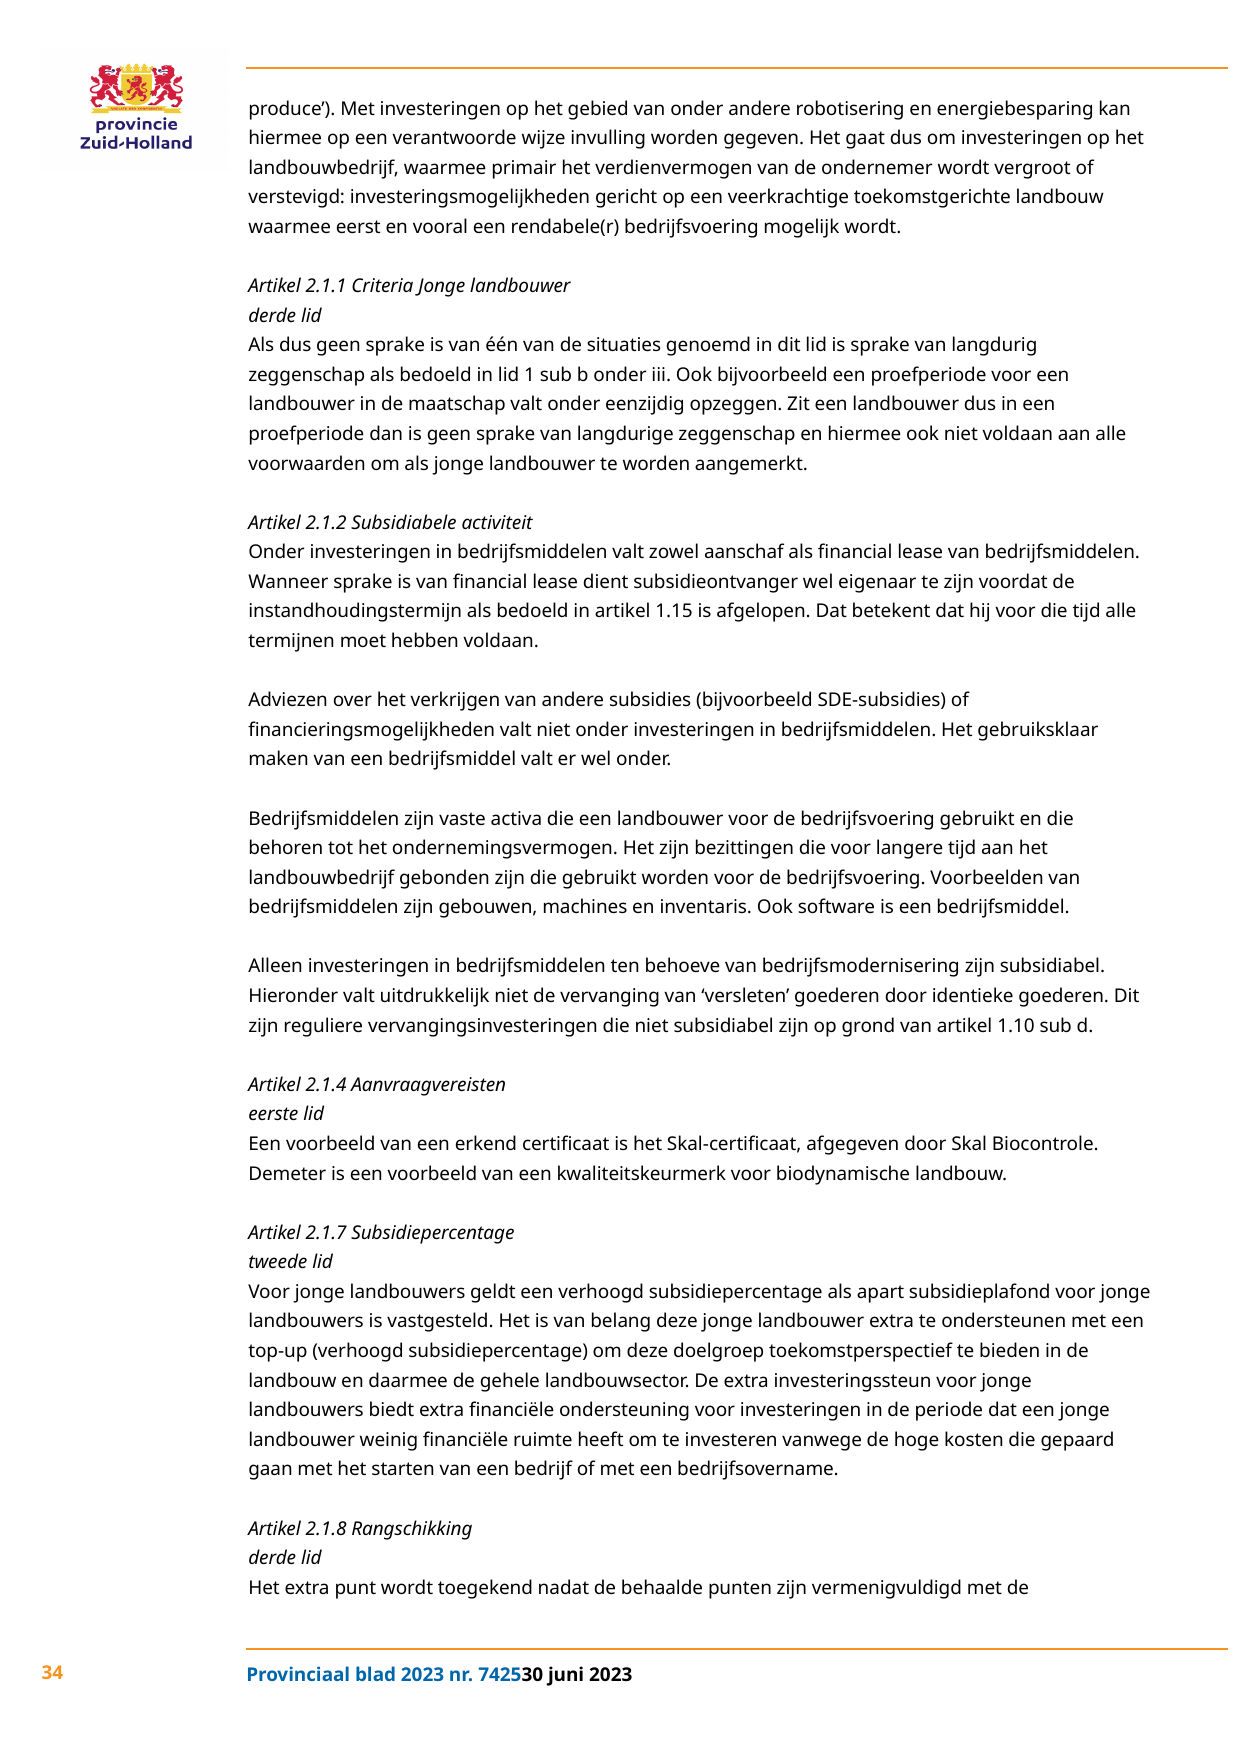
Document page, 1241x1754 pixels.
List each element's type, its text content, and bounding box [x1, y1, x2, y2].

text Voor jonge landbouwers geldt een verhoogd subsidiepercentage als apart subsidieplafond voor jonge landbouwers is vastgesteld. Het is van belang deze jonge landbouwer extra te ondersteunen met een top-up (verhoogd subsidiepercentage) om deze doelgroep toekomstperspectief te bieden in de landbouw en daarmee de gehele landbouwsector. De extra investeringssteun voor jonge landbouwers biedt extra financiële ondersteuning voor investeringen in de periode dat een jonge landbouwer weinig financiële ruimte heeft om te investeren vanwege de hoge kosten die gepaard gaan met het starten van een bedrijf of met een bedrijfsovername. [248, 1278, 1152, 1481]
text Adviezen over het verkrijgen van andere subsidies (bijvoorbeeld SDE-subsidies) of financieringsmogelijkheden valt niet onder investeringen in bedrijfsmiddelen. Het gebruiksklaar maken van een bedrijfsmiddel valt er wel onder. [248, 686, 1152, 771]
text Als dus geen sprake is van één van de situaties genoemd in dit lid is sprake van langdurig zeggenschap als bedoeld in lid 1 sub b onder iii. Ook bijvoorbeeld een proefperiode voor een landbouwer in de maatschap valt onder eenzijdig opzeggen. Zit een landbouwer dus in een proefperiode dan is geen sprake van langdurige zeggenschap en hiermee ook niet voldaan aan alle voorwaarden om als jonge landbouwer te worden aangemerkt. [248, 331, 1152, 476]
text Alleen investeringen in bedrijfsmiddelen ten behoeve van bedrijfsmodernisering zijn subsidiabel. Hieronder valt uitdrukkelijk niet de vervanging van ‘versleten’ goederen door identieke goederen. Dit zijn reguliere vervangingsinvesteringen die niet subsidiabel zijn op grond van artikel 1.10 sub d. [248, 953, 1152, 1038]
text Het extra punt wordt toegekend nadat de behaalde punten zijn vermenigvuldigd met de [248, 1574, 1152, 1600]
text eerste lid [248, 1101, 1152, 1126]
text tweede lid [248, 1248, 1152, 1274]
text Artikel 2.1.2 Subsidiabele activiteit [248, 509, 1152, 535]
text Onder investeringen in bedrijfsmiddelen valt zowel aanschaf als financial lease van bedrijfsmiddelen. [248, 538, 1152, 564]
text Artikel 2.1.1 Criteria Jonge landbouwer [248, 272, 1152, 298]
text produce’). Met investeringen op het gebied van onder andere robotisering en energiebesparing kan hiermee op een verantwoorde wijze invulling worden gegeven. Het gaat dus om investeringen op het landbouwbedrijf, waarmee primair het verdienvermogen van de ondernemer wordt vergroot of verstevigd: investeringsmogelijkheden gericht op een veerkrachtige toekomstgerichte landbouw waarmee eerst en vooral een rendabele(r) bedrijfsvoering mogelijk wordt. [248, 95, 1152, 239]
text Wanneer sprake is van financial lease dient subsidieontvanger wel eigenaar te zijn voordat de instandhoudingstermijn als bedoeld in artikel 1.15 is afgelopen. Dat betekent dat hij voor die tijd alle termijnen moet hebben voldaan. [248, 568, 1152, 653]
picture [41, 47, 231, 172]
text derde lid [248, 1544, 1152, 1570]
text Een voorbeeld van een erkend certificaat is het Skal-certificaat, afgegeven door Skal Biocontrole. Demeter is een voorbeeld van een kwaliteitskeurmerk voor biodynamische landbouw. [248, 1130, 1152, 1186]
text Artikel 2.1.7 Subsidiepercentage [248, 1219, 1152, 1245]
text Artikel 2.1.4 Aanvraagvereisten [248, 1071, 1152, 1097]
text Artikel 2.1.8 Rangschikking [248, 1515, 1152, 1541]
text Bedrijfsmiddelen zijn vaste activa die een landbouwer voor de bedrijfsvoering gebruikt en die behoren tot het ondernemingsvermogen. Het zijn bezittingen die voor langere tijd aan het landbouwbedrijf gebonden zijn die gebruikt worden voor de bedrijfsvoering. Voorbeelden van bedrijfsmiddelen zijn gebouwen, machines en inventaris. Ook software is een bedrijfsmiddel. [248, 805, 1152, 919]
text derde lid [248, 302, 1152, 328]
